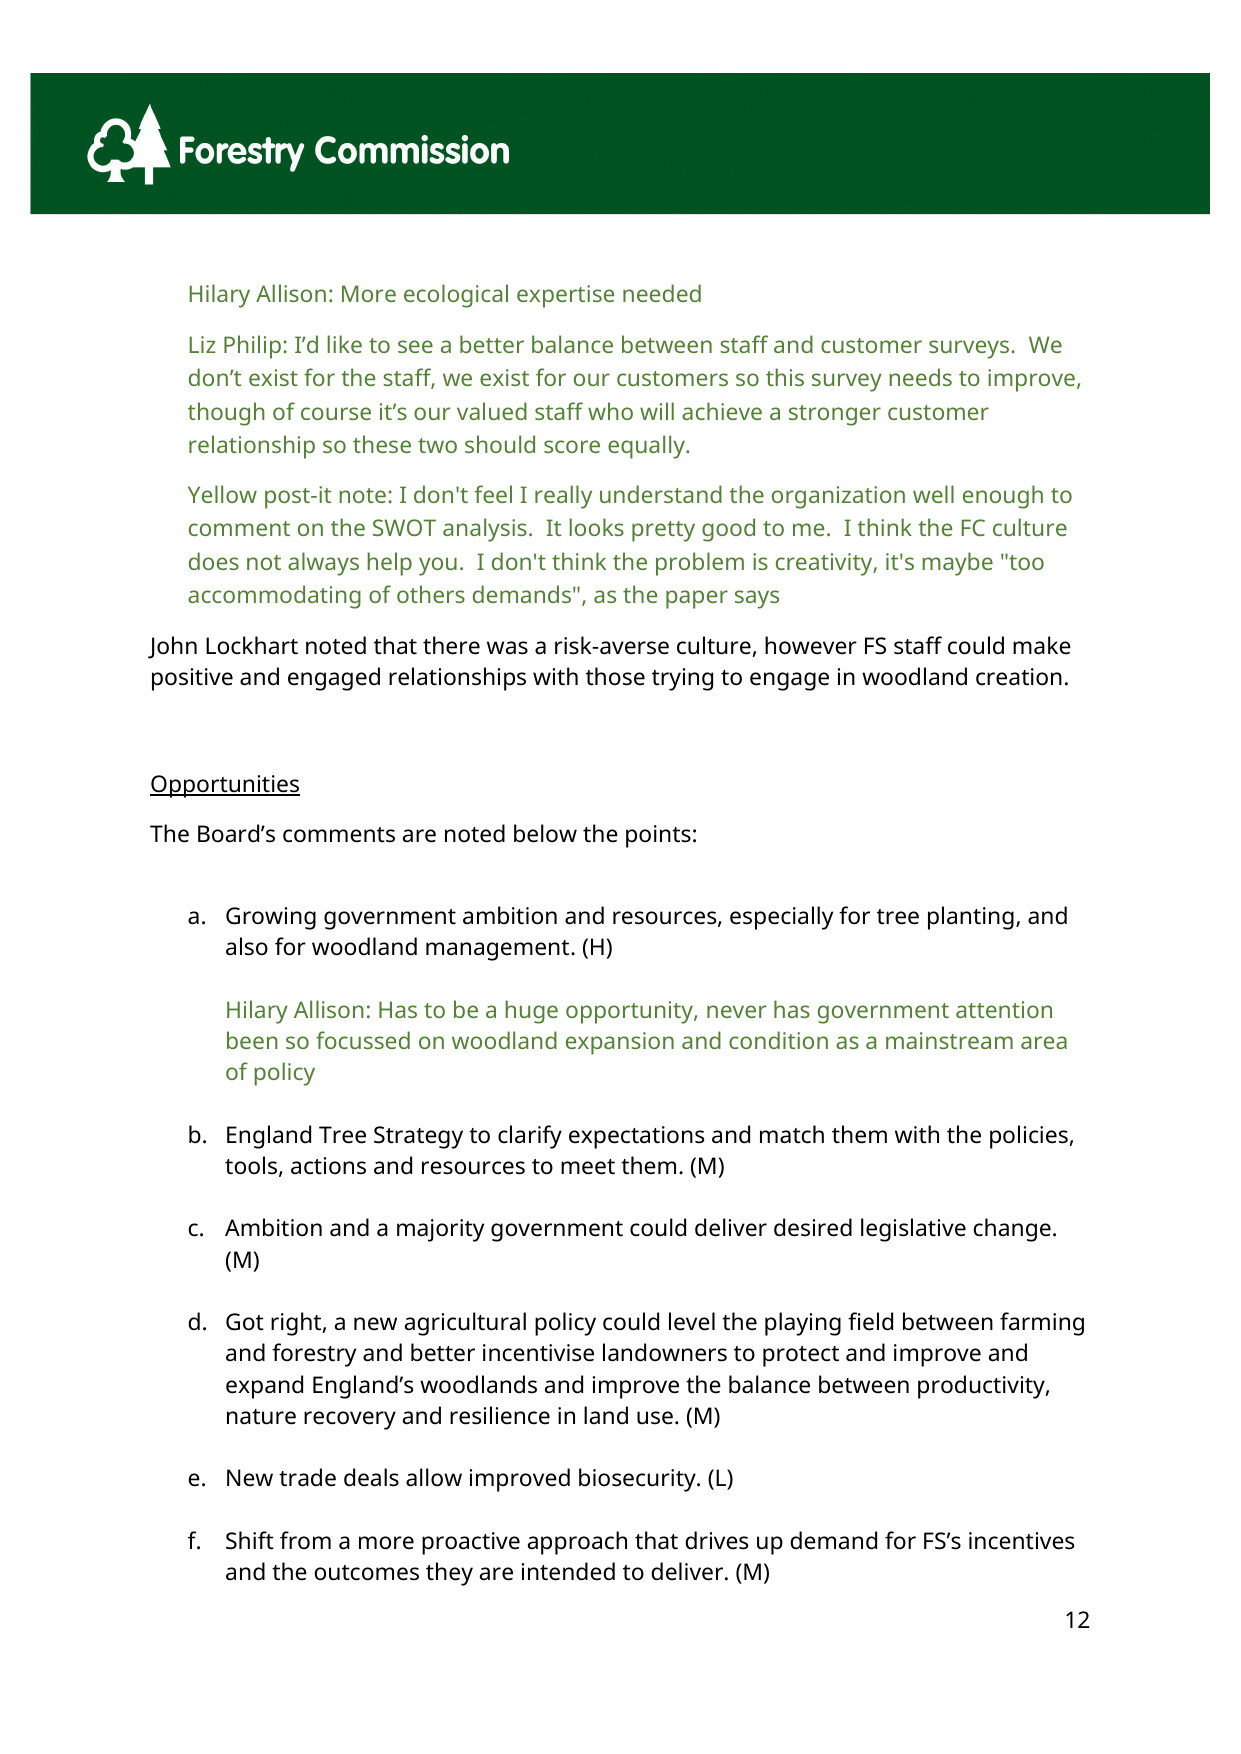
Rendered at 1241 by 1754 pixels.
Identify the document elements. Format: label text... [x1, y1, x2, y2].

list New trade deals allow improved biosecurity. (L) [187, 1462, 1090, 1493]
list Ambition and a majority government could deliver desired legislative change. (M) [187, 1212, 1090, 1274]
text The Board’s comments are noted below the points: [150, 818, 1090, 849]
text Hilary Allison: More ecological expertise needed [187, 277, 1090, 310]
list Shift from a more proactive approach that drives up demand for FS’s incentives and the outcomes they are intended to deliver. (M) [187, 1524, 1090, 1587]
text Opportunities [150, 768, 1090, 799]
list Growing government ambition and resources, especially for tree planting, and also for woodland management. (H) [187, 899, 1090, 962]
list England Tree Strategy to clarify expectations and match them with the policies, tools, actions and resources to meet them. (M) [187, 1118, 1090, 1181]
text John Lockhart noted that there was a risk-averse culture, however FS staff could make positive and engaged relationships with those trying to engage in woodland creation. [150, 629, 1090, 692]
list Hilary Allison: Has to be a huge opportunity, never has government attention been so focussed on woodland expansion and condition as a mainstream area of policy [225, 993, 1090, 1087]
text Liz Philip: I’d like to see a better balance between staff and customer surveys. We don’t exist for the staff, we exist for our customers so this survey needs to improve, though of course it’s our valued staff who will achieve a stronger customer relationship so these two should score equally. [187, 328, 1090, 460]
list Got right, a new agricultural policy could level the playing field between farming and forestry and better incentivise landowners to protect and improve and expand England’s woodlands and improve the balance between productivity, nature recovery and resilience in land use. (M) [187, 1306, 1090, 1431]
text Yellow post-it note: I don't feel I really understand the organization well enough to comment on the SWOT analysis. It looks pretty good to me. I think the FC culture does not always help you. I don't think the problem is creativity, it's maybe "too accommodating of others demands", as the paper says [187, 479, 1090, 611]
